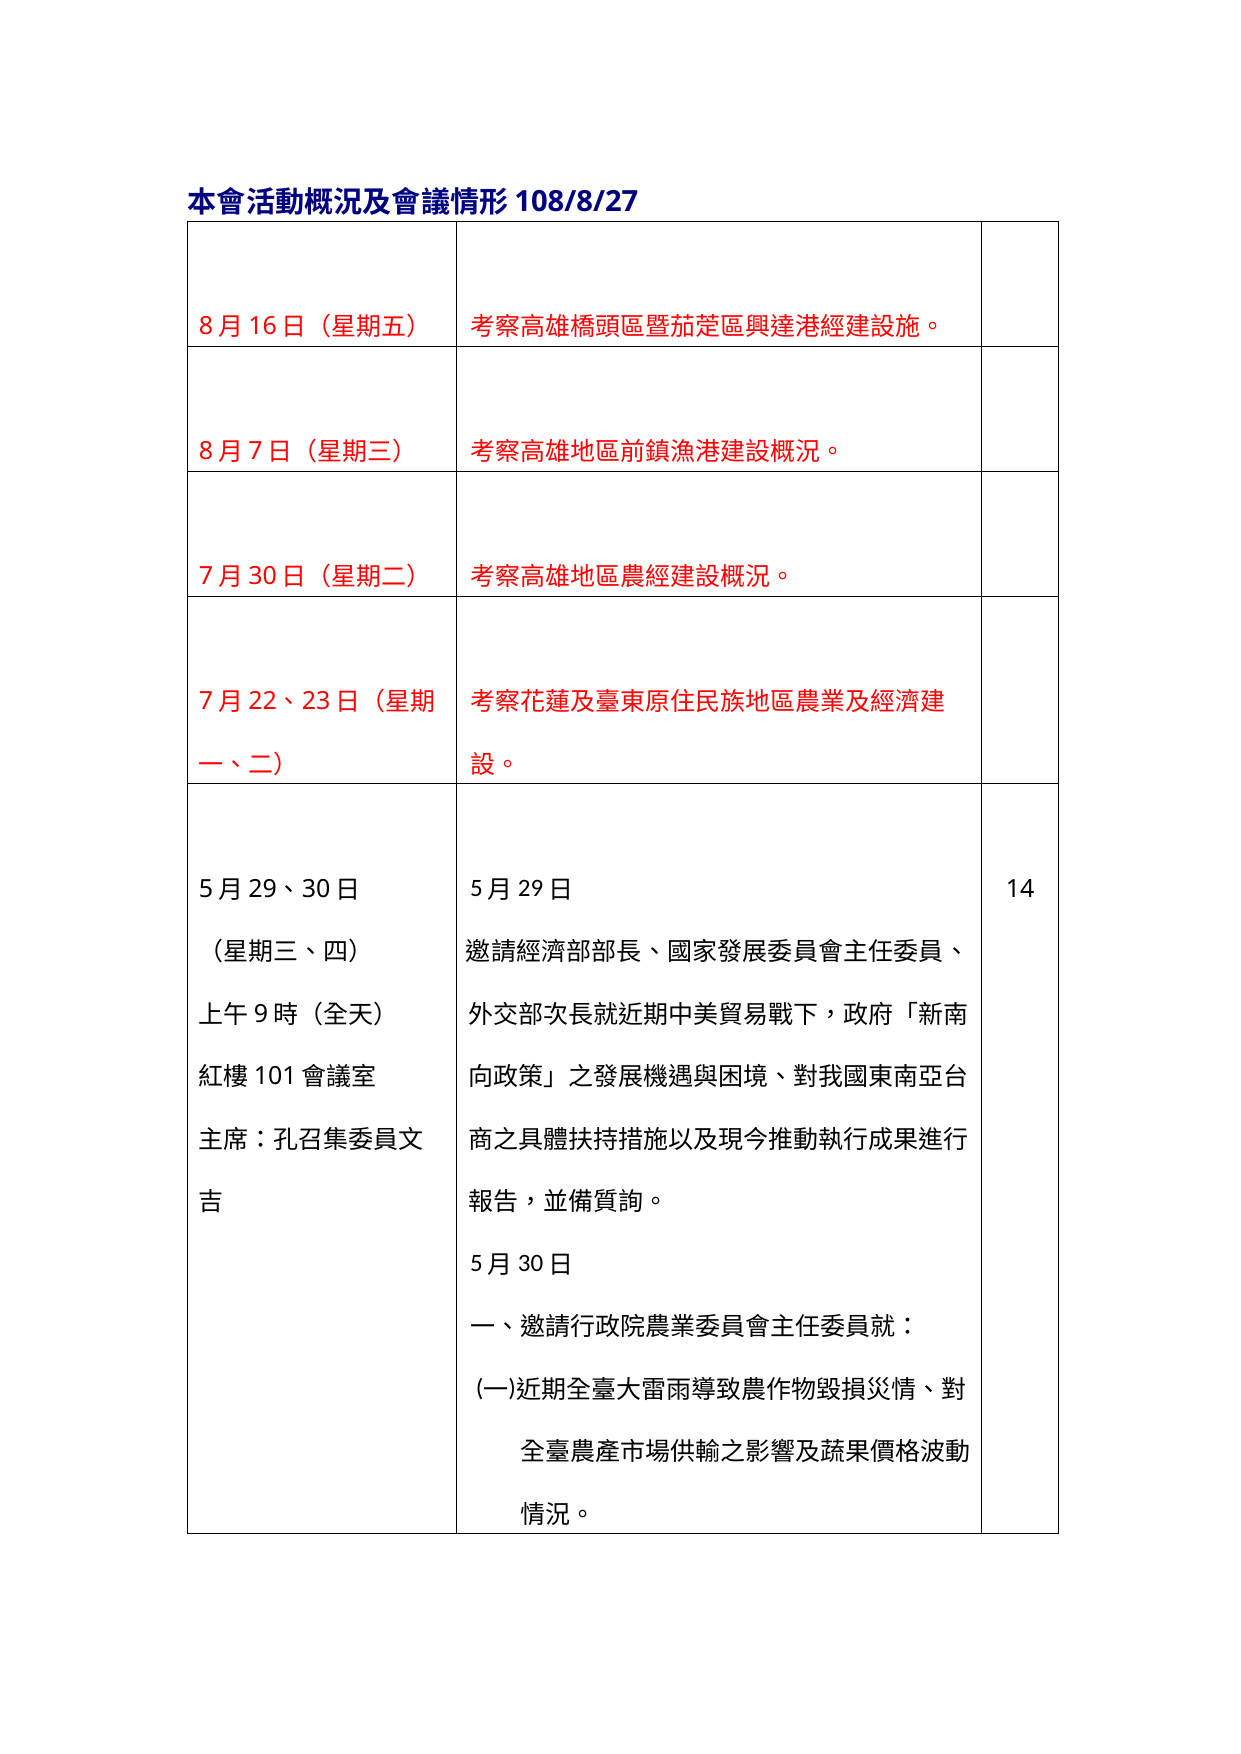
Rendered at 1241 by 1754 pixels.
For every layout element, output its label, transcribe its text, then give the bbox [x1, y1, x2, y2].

table_cell [982, 472, 1058, 596]
table_header [982, 222, 1058, 346]
table_header 8月16日（星期五） [188, 222, 456, 346]
table_header 考察高雄橋頭區暨茄萣區興達港經建設施。 [457, 222, 981, 346]
table_cell [982, 347, 1058, 471]
text 本會活動概況及會議情形108/8/27 [187, 158, 1053, 221]
table_cell 14 [982, 784, 1058, 1533]
table_cell 7月30日（星期二） [188, 472, 456, 596]
table_cell [982, 597, 1058, 783]
table_cell 5月29、30日 （星期三、四） 上午9時（全天） 紅樓101會議室 主席：孔召集委員文吉 [188, 784, 456, 1533]
table_cell 考察花蓮及臺東原住民族地區農業及經濟建設。 [457, 597, 981, 783]
table_cell 考察高雄地區農經建設概況。 [457, 472, 981, 596]
table_cell 8月7日（星期三） [188, 347, 456, 471]
table_cell 考察高雄地區前鎮漁港建設概況。 [457, 347, 981, 471]
table_cell 5月29日 邀請經濟部部長、國家發展委員會主任委員、外交部次長就近期中美貿易戰下，政府「新南向政策」之發展機遇與困境、對我國東南亞台商之具體扶持措施以及現今推動執行成果進行報告，並備質詢。 5月30日 一、邀請行政院農業委員會主任委員就： (一)近期全臺大雷雨導致農作物毀損災情、對全臺農產市場供輸之影響及蔬果價格波動情況。 [457, 784, 981, 1533]
table_cell 7月22、23日（星期一、二） [188, 597, 456, 783]
